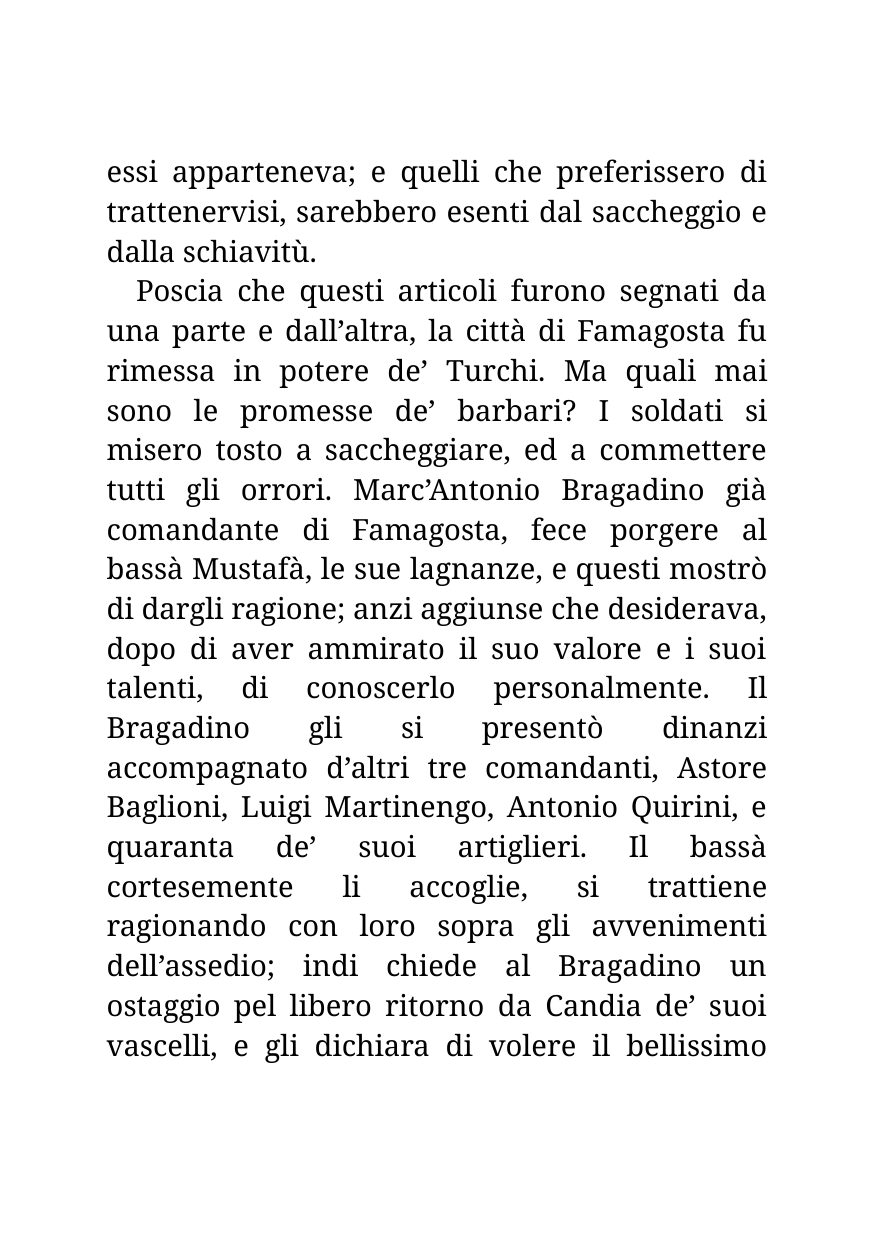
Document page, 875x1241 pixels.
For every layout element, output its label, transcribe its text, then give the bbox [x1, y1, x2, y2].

text Poscia che questi articoli furono segnati da una parte e dall’altra, la città di Famagosta fu rimessa in potere de’ Turchi. Ma quali mai sono le promesse de’ barbari? I soldati si misero tosto a saccheggiare, ed a commettere tutti gli orrori. Marc’Antonio Bragadino già comandante di Famagosta, fece porgere al bassà Mustafà, le sue lagnanze, e questi mostrò di dargli ragione; anzi aggiunse che desiderava, dopo di aver ammirato il suo valore e i suoi talenti, di conoscerlo personalmente. Il Bragadino gli si presentò dinanzi accompagnato d’altri tre comandanti, Astore Baglioni, Luigi Martinengo, Antonio Quirini, e quaranta de’ suoi artiglieri. Il bassà cortesemente li accoglie, si trattiene ragionando con loro sopra gli avvenimenti dell’assedio; indi chiede al Bragadino un ostaggio pel libero ritorno da Candia de’ suoi vascelli, e gli dichiara di volere il bellissimo [106, 271, 768, 1064]
text essi apparteneva; e quelli che preferissero di trattenervisi, sarebbero esenti dal saccheggio e dalla schiavitù. [106, 152, 768, 271]
